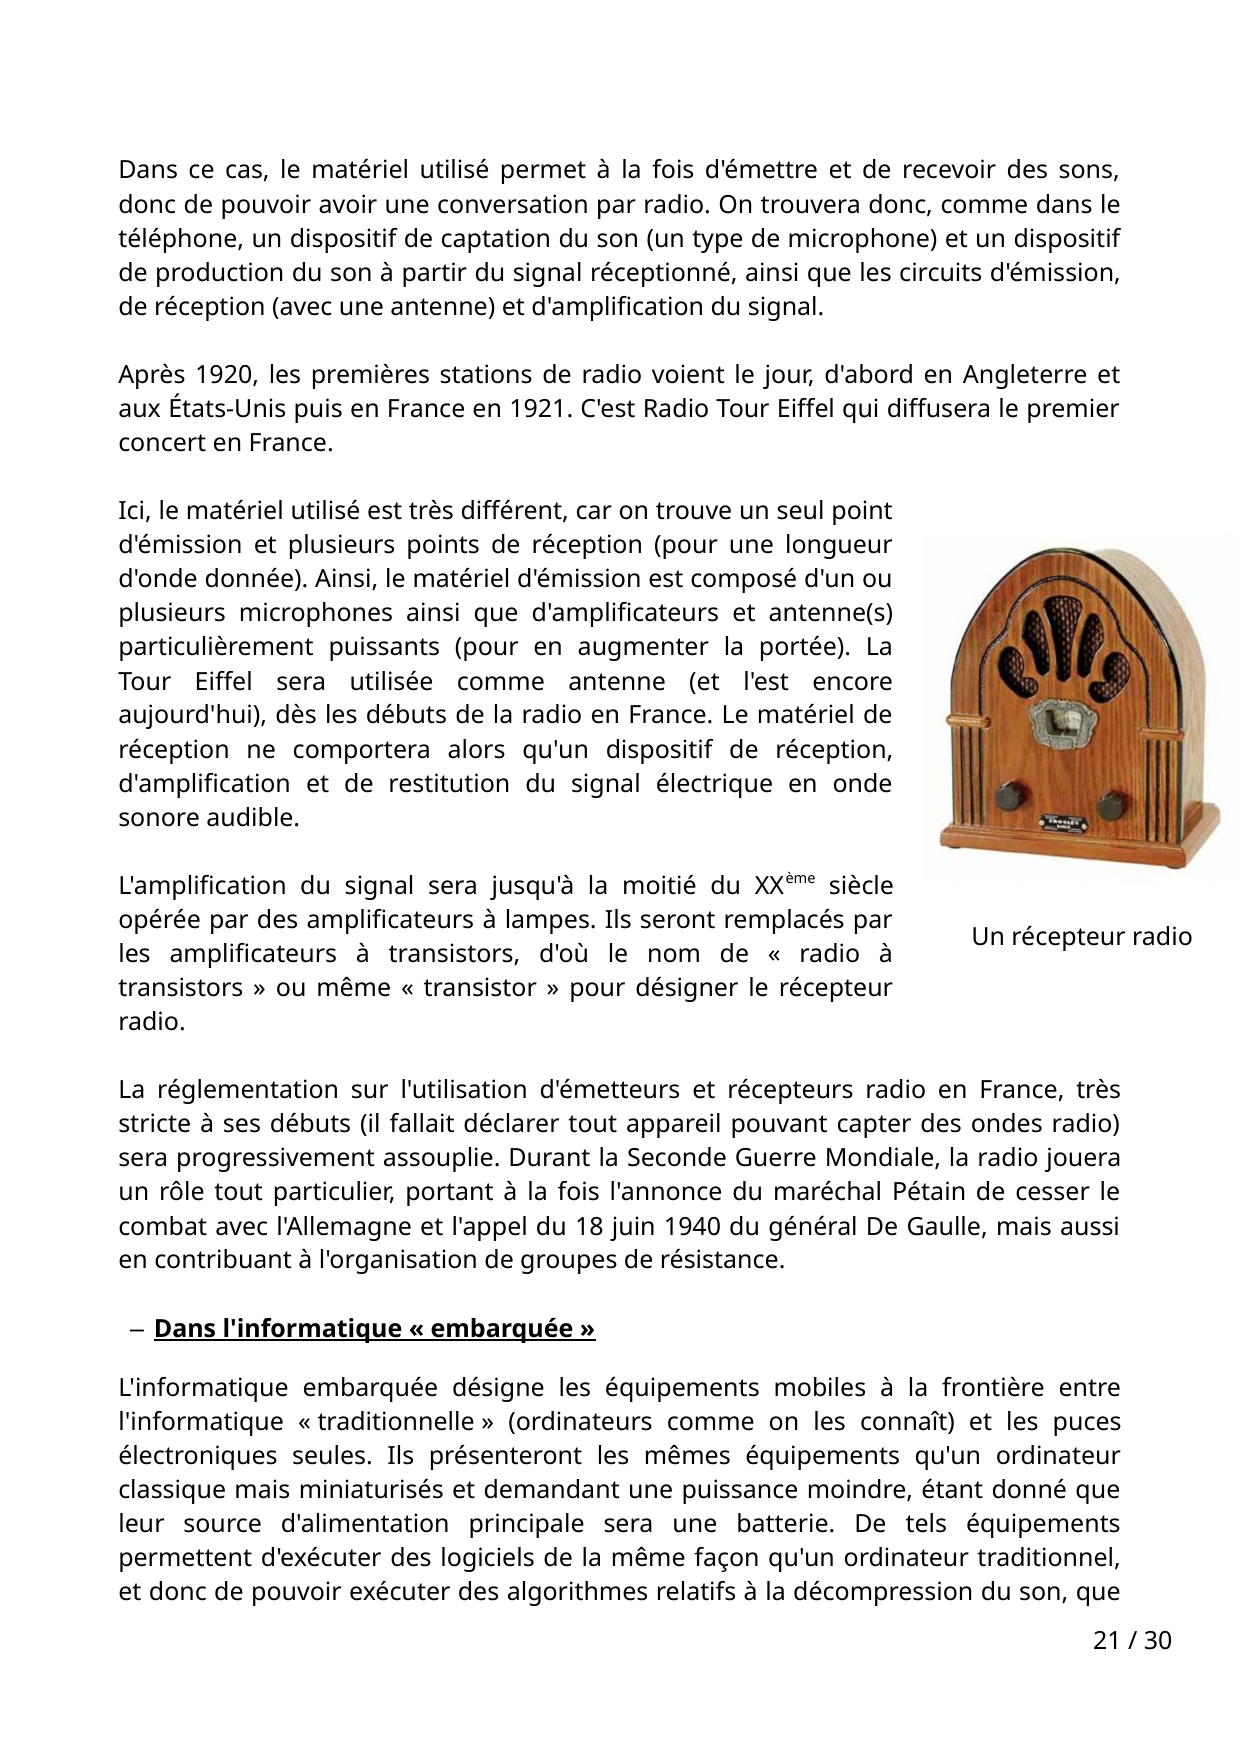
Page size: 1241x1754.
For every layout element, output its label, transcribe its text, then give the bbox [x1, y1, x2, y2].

text 22 / 24 [1072, 1622, 1172, 1657]
subtitle Dans l'informatique « embarquée » [130, 1310, 1122, 1344]
text L'amplification du signal sera jusqu'à la moitié du XXème siècle opérée par des amplificateurs à lampes. Ils seront remplacés par les amplificateurs à transistors, d'où le nom de « radio à transistors » ou même « transistor » pour désigner le récepteur radio. [118, 867, 1122, 1038]
text La réglementation sur l'utilisation d'émetteurs et récepteurs radio en France, très stricte à ses débuts (il fallait déclarer tout appareil pouvant capter des ondes radio) sera progressivement assouplie. Durant la Seconde Guerre Mondiale, la radio jouera un rôle tout particulier, portant à la fois l'annonce du maréchal Pétain de cesser le combat avec l'Allemagne et l'appel du 18 juin 1940 du général De Gaulle, mais aussi en contribuant à l'organisation de groupes de résistance. [118, 1072, 1122, 1276]
text Après 1920, les premières stations de radio voient le jour, d'abord en Angleterre et aux États-Unis puis en France en 1921. C'est Radio Tour Eiffel qui diffusera le premier concert en France. [118, 357, 1122, 459]
text Ici, le matériel utilisé est très différent, car on trouve un seul point d'émission et plusieurs points de réception (pour une longueur d'onde donnée). Ainsi, le matériel d'émission est composé d'un ou plusieurs microphones ainsi que d'amplificateurs et antenne(s) particulièrement puissants (pour en augmenter la portée). La Tour Eiffel sera utilisée comme antenne (et l'est encore aujourd'hui), dès les débuts de la radio en France. Le matériel de réception ne comportera alors qu'un dispositif de réception, d'amplification et de restitution du signal électrique en onde sonore audible. [118, 493, 1240, 833]
text Dans ce cas, le matériel utilisé permet à la fois d'émettre et de recevoir des sons, donc de pouvoir avoir une conversation par radio. On trouvera donc, comme dans le téléphone, un dispositif de captation du son (un type de microphone) et un dispositif de production du son à partir du signal réceptionné, ainsi que les circuits d'émission, de réception (avec une antenne) et d'amplification du signal. [118, 152, 1122, 322]
text [923, 885, 1240, 961]
text Un récepteur radio [932, 918, 1231, 953]
picture [923, 531, 1241, 885]
text L'informatique embarquée désigne les équipements mobiles à la frontière entre l'informatique « traditionnelle » (ordinateurs comme on les connaît) et les puces électroniques seules. Ils présenteront les mêmes équipements qu'un ordinateur classique mais miniaturisés et demandant une puissance moindre, étant donné que leur source d'alimentation principale sera une batterie. De tels équipements permettent d'exécuter des logiciels de la même façon qu'un ordinateur traditionnel, et donc de pouvoir exécuter des algorithmes relatifs à la décompression du son, que [118, 1369, 1122, 1608]
